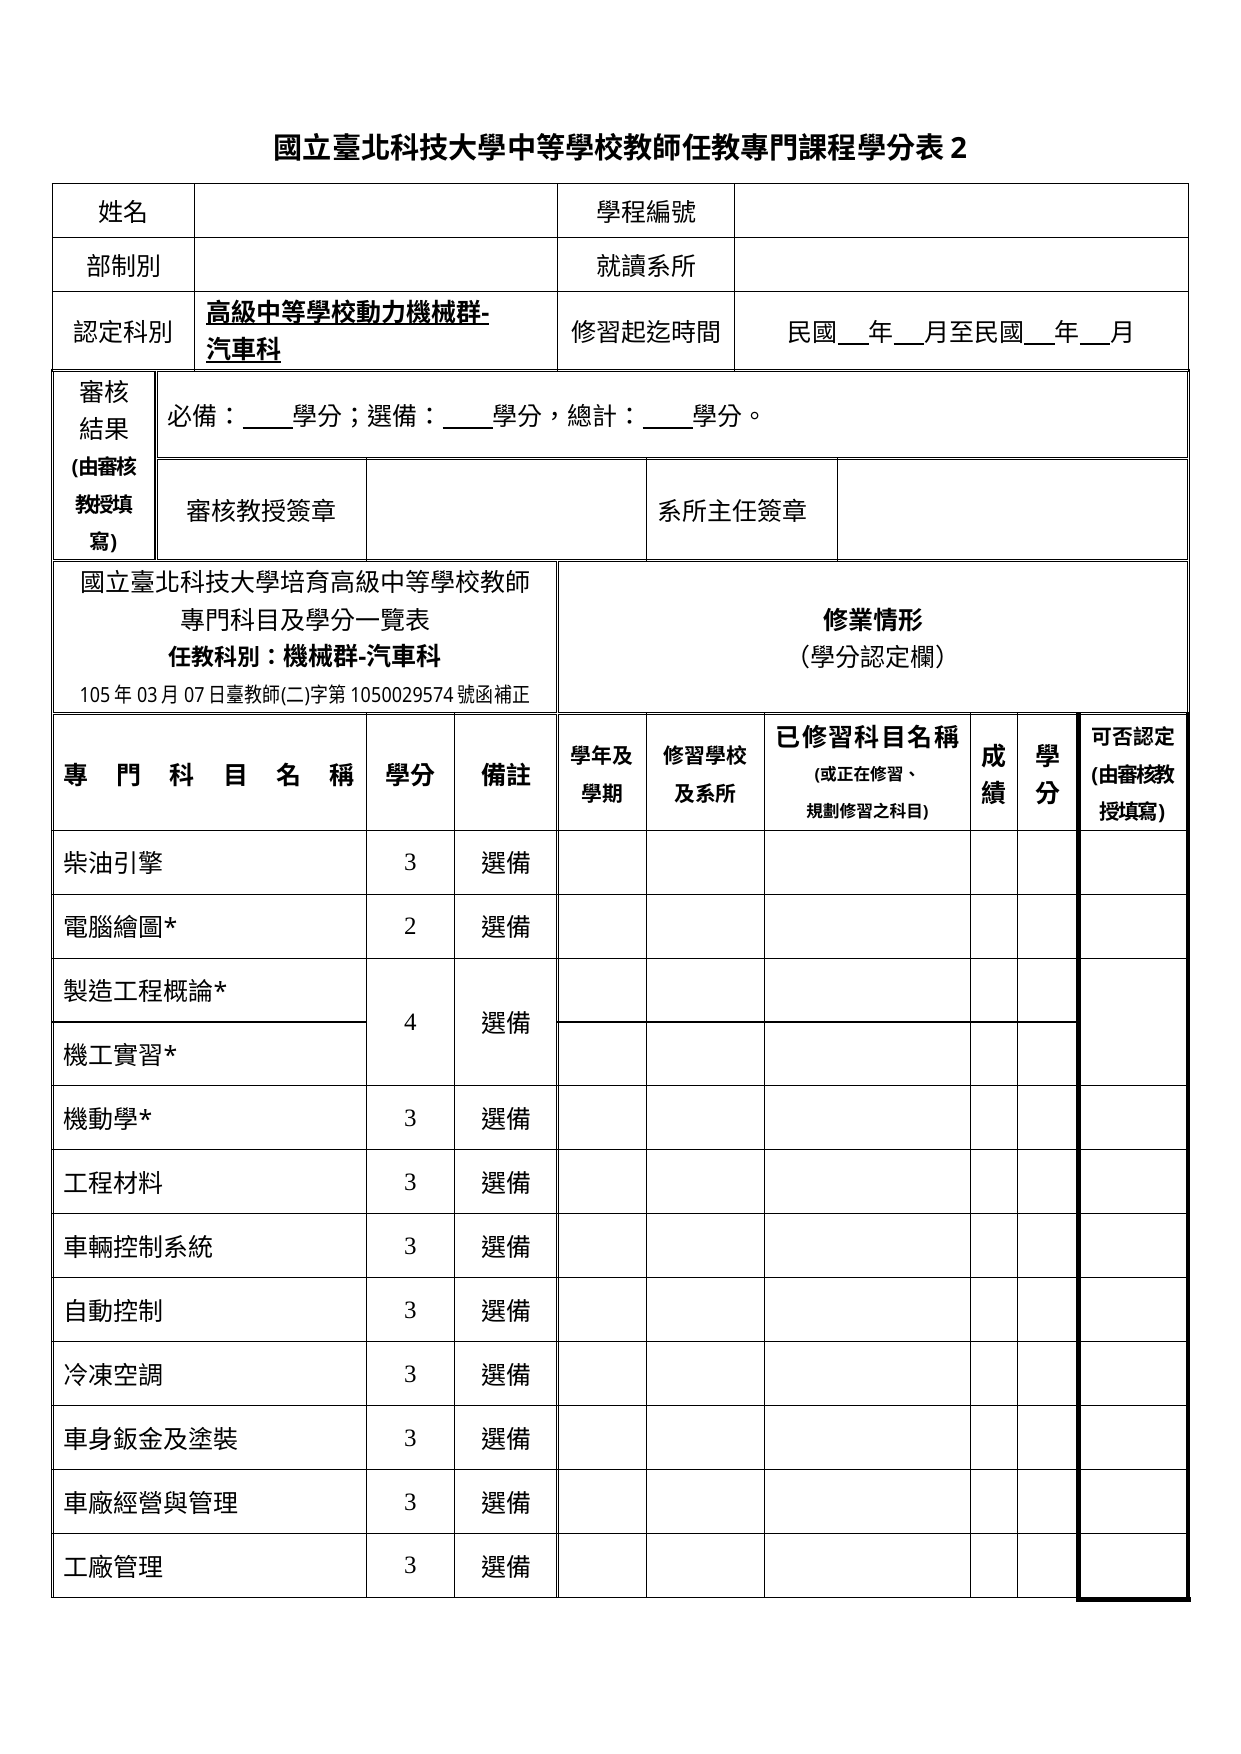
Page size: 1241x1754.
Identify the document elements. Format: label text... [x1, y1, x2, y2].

table_cell [559, 1086, 646, 1149]
table_cell 3 [367, 1086, 454, 1149]
table_cell [971, 1150, 1017, 1213]
table_cell [971, 1278, 1017, 1341]
table_cell [1018, 1086, 1076, 1149]
table_cell [765, 1342, 970, 1405]
text 國立臺北科技大學中等學校教師任教專門課程學分表2 [89, 108, 1152, 183]
table_cell [559, 831, 646, 893]
table_cell 備註 [455, 715, 556, 829]
table_cell 學分 [367, 715, 454, 829]
table_cell [1081, 831, 1186, 893]
table_cell [1018, 1470, 1076, 1533]
table_cell [1081, 1150, 1186, 1213]
table_cell 選備 [455, 1214, 556, 1277]
table_cell 認定科別 [53, 292, 194, 368]
table_cell [971, 959, 1017, 1021]
table_cell [1018, 1534, 1076, 1597]
table_cell [1018, 959, 1076, 1021]
table_cell 機工實習* [54, 1023, 366, 1085]
table_cell [1081, 1214, 1186, 1277]
table_cell [971, 1470, 1017, 1533]
table_cell 已修習科目名稱 (或正在修習、 規劃修習之科目) [765, 715, 970, 829]
table_cell [195, 238, 557, 291]
table_cell 專門科目名稱 [54, 715, 366, 829]
table_cell [647, 1342, 764, 1405]
table_cell 3 [367, 1150, 454, 1213]
table_cell 選備 [455, 1342, 556, 1405]
table_cell 車廠經營與管理 [54, 1470, 366, 1533]
table_cell [765, 1278, 970, 1341]
table_cell [765, 831, 970, 893]
table_cell [1081, 1470, 1186, 1533]
table_cell [559, 1534, 646, 1597]
table_cell 修習起迄時間 [558, 292, 734, 368]
table_cell 就讀系所 [558, 238, 734, 291]
table_cell [1018, 831, 1076, 893]
table_cell [559, 1406, 646, 1469]
table_cell 3 [367, 1342, 454, 1405]
table_cell 3 [367, 1406, 454, 1469]
table_cell 選備 [455, 895, 556, 957]
table_cell [971, 1534, 1017, 1597]
table_cell [1081, 1534, 1186, 1597]
table_cell 高級中等學校動力機械群- 汽車科 [195, 292, 557, 368]
table_cell 冷凍空調 [54, 1342, 366, 1405]
table_cell 3 [367, 1214, 454, 1277]
table_cell [647, 1023, 764, 1085]
table_cell [1081, 1278, 1186, 1341]
table_cell [971, 1406, 1017, 1469]
table_cell [559, 1214, 646, 1277]
table_cell 選備 [455, 1086, 556, 1149]
table_cell 學年及學期 [559, 715, 646, 829]
table_cell [1081, 1406, 1186, 1469]
table_cell 自動控制 [54, 1278, 366, 1341]
table_cell 2 [367, 895, 454, 957]
table_cell [765, 959, 970, 1021]
table_cell 民國 年 月至民國 年 月 [735, 292, 1188, 368]
table_cell [647, 1086, 764, 1149]
table_cell 可否認定(由審核教授填寫) [1081, 715, 1186, 829]
table_cell [765, 1214, 970, 1277]
table_cell [559, 959, 646, 1021]
table_cell [971, 1023, 1017, 1085]
table_cell [647, 1406, 764, 1469]
table_cell 3 [367, 1278, 454, 1341]
table_cell 選備 [455, 831, 556, 893]
table_cell 車輛控制系統 [54, 1214, 366, 1277]
table_cell 修業情形 （學分認定欄） [559, 562, 1187, 712]
table_cell 柴油引擎 [54, 831, 366, 893]
table_header [195, 184, 557, 237]
table_cell 修習學校及系所 [647, 715, 764, 829]
table_cell [765, 1086, 970, 1149]
table_cell 4 [367, 959, 454, 1085]
table_cell [971, 1214, 1017, 1277]
table_cell [971, 1086, 1017, 1149]
table_cell 選備 [455, 1278, 556, 1341]
table_cell 部制別 [53, 238, 194, 291]
table_cell [1018, 1406, 1076, 1469]
table_cell 機動學* [54, 1086, 366, 1149]
table_cell [559, 1470, 646, 1533]
table_cell [1081, 895, 1186, 957]
table_cell 車身鈑金及塗裝 [54, 1406, 366, 1469]
table_cell [1018, 1278, 1076, 1341]
table_cell [765, 895, 970, 957]
table_cell 3 [367, 831, 454, 893]
table_cell [647, 895, 764, 957]
table_cell [647, 831, 764, 893]
table_cell [765, 1470, 970, 1533]
table_cell [559, 895, 646, 957]
table_cell [765, 1406, 970, 1469]
table_cell [647, 1150, 764, 1213]
table_header 學程編號 [558, 184, 734, 237]
table_cell 工程材料 [54, 1150, 366, 1213]
table_cell 選備 [455, 1470, 556, 1533]
table_cell 審核教授簽章 [158, 460, 366, 559]
table_cell [1018, 895, 1076, 957]
table_cell [765, 1534, 970, 1597]
table_cell [647, 1470, 764, 1533]
table_cell [765, 1150, 970, 1213]
table_cell [559, 1023, 646, 1085]
table_cell 成績 [971, 715, 1017, 829]
table_cell [1018, 1150, 1076, 1213]
table_cell [971, 895, 1017, 957]
table_cell 製造工程概論* [54, 959, 366, 1021]
table_cell [1018, 1342, 1076, 1405]
table_cell 工廠管理 [54, 1534, 366, 1597]
table_cell [971, 831, 1017, 893]
table_cell [1081, 1342, 1186, 1405]
table_cell 學分 [1018, 715, 1076, 829]
table_cell 選備 [455, 1406, 556, 1469]
table_cell 審核 結果 (由審核教授填寫) [54, 372, 154, 559]
table_cell 選備 [455, 1534, 556, 1597]
table_cell 3 [367, 1534, 454, 1597]
table_cell [367, 460, 646, 559]
table_cell [971, 1342, 1017, 1405]
table_cell [1081, 959, 1186, 1085]
table_cell [647, 1278, 764, 1341]
table_cell 電腦繪圖* [54, 895, 366, 957]
table_cell [838, 460, 1187, 559]
table_cell 選備 [455, 1150, 556, 1213]
table_cell [559, 1150, 646, 1213]
table_cell 國立臺北科技大學培育高級中等學校教師 專門科目及學分一覽表 任教科別：機械群-汽車科 105年03月07日臺教師(二)字第1050029574號函補正 [54, 562, 556, 712]
table_cell 必備： 學分；選備： 學分，總計： 學分。 [158, 372, 1187, 457]
table_cell [647, 1214, 764, 1277]
table_cell [647, 959, 764, 1021]
table_cell [765, 1023, 970, 1085]
table_cell 選備 [455, 959, 556, 1085]
table_cell [647, 1534, 764, 1597]
table_header 姓名 [53, 184, 194, 237]
table_cell [1081, 1086, 1186, 1149]
table_cell [1018, 1214, 1076, 1277]
table_cell 3 [367, 1470, 454, 1533]
table_cell [1018, 1023, 1076, 1085]
table_cell [735, 238, 1188, 291]
table_cell [559, 1278, 646, 1341]
table_cell 系所主任簽章 [647, 460, 837, 559]
table_cell [559, 1342, 646, 1405]
table_header [735, 184, 1188, 237]
